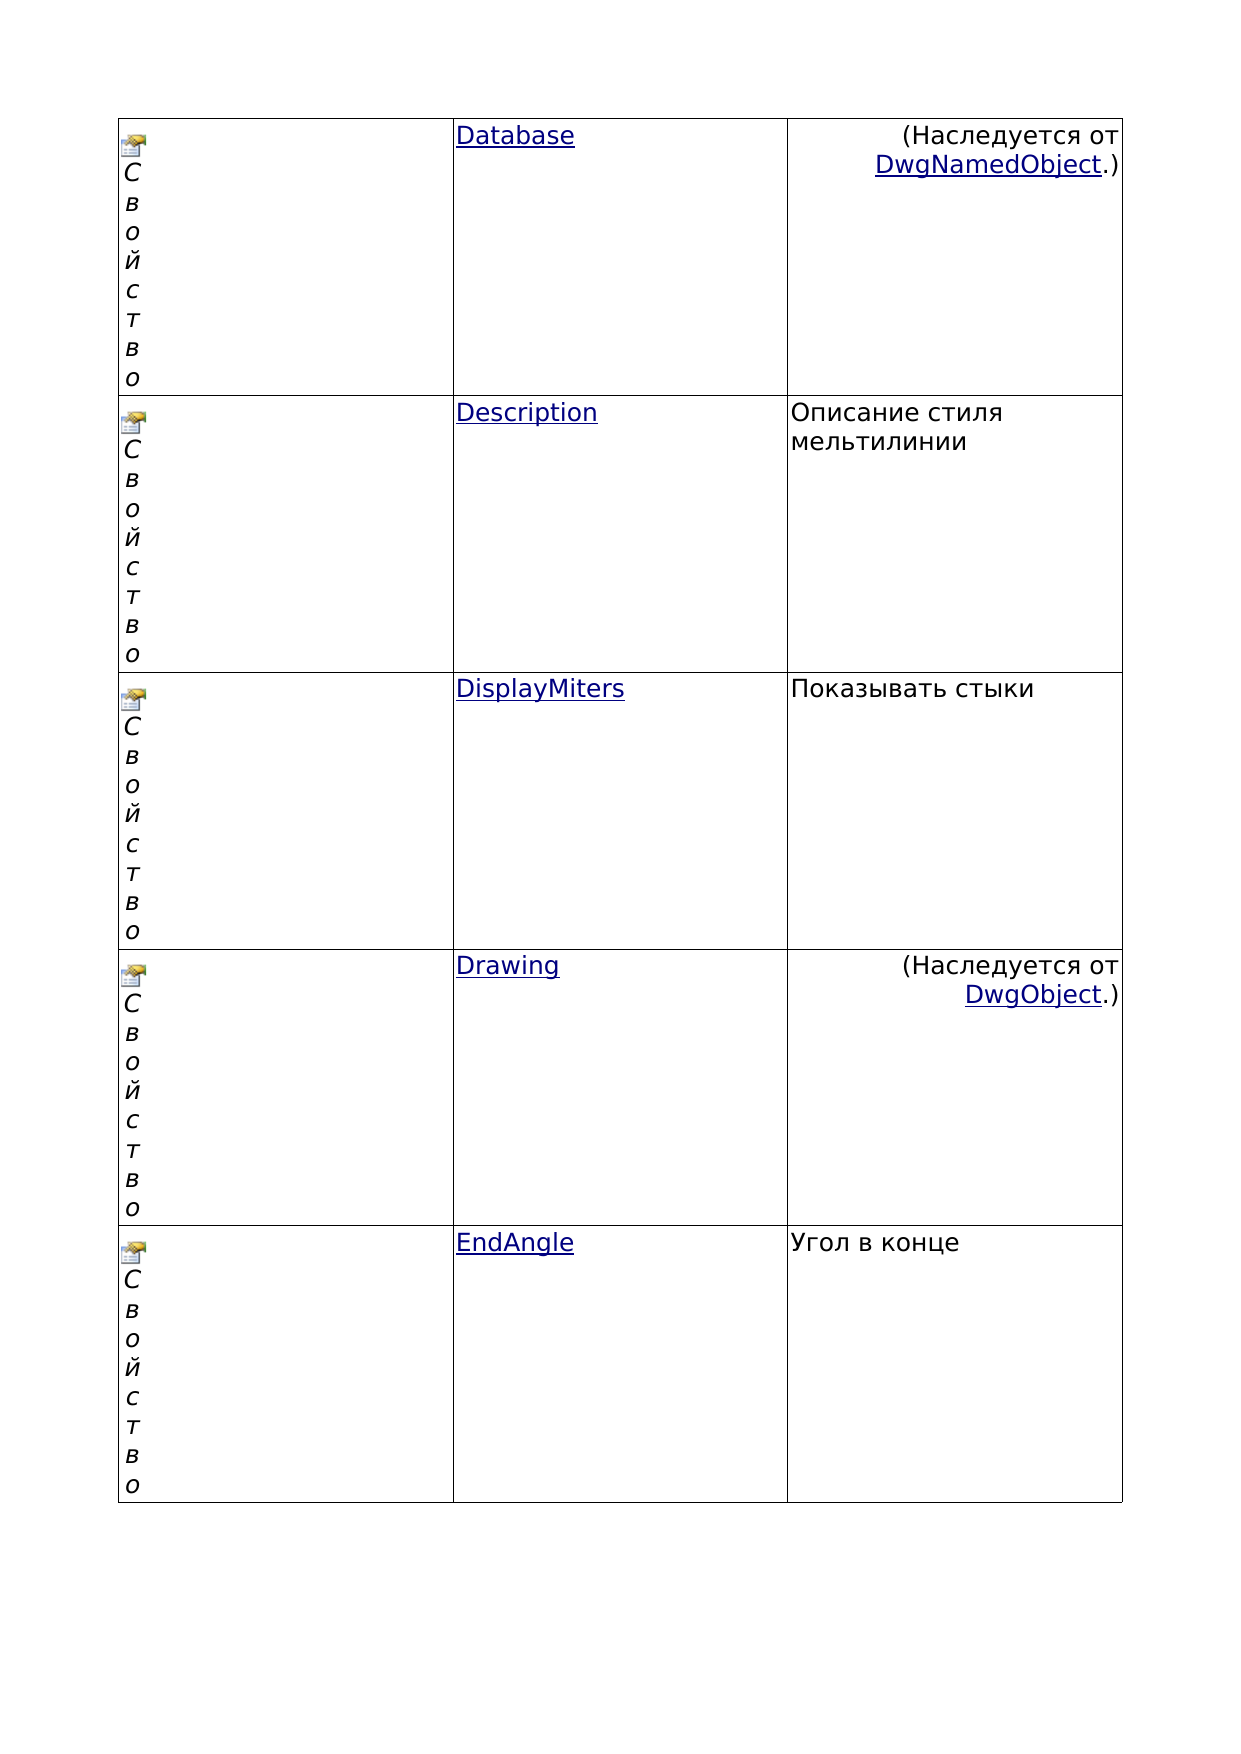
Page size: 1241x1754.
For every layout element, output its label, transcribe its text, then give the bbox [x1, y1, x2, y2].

table_cell Drawing [454, 950, 787, 1225]
table_cell Description [454, 396, 787, 672]
table_cell Описание стиля мельтилинии [788, 396, 1122, 672]
picture [121, 133, 147, 159]
table_cell Database [454, 119, 787, 395]
table_cell [119, 673, 453, 948]
table_cell DisplayMiters [454, 673, 787, 948]
table_cell Показывать стыки [788, 673, 1122, 948]
table_cell (Наследуется от DwgObject.) [788, 950, 1122, 1225]
table_cell EndAngle [454, 1226, 787, 1502]
picture [121, 410, 147, 436]
table_cell [119, 1226, 453, 1502]
table_cell [119, 396, 453, 672]
table_cell [119, 950, 453, 1225]
picture [121, 687, 147, 713]
picture [121, 1240, 147, 1266]
table_cell Угол в конце [788, 1226, 1122, 1502]
table_cell [119, 119, 453, 395]
table_cell (Наследуется от DwgNamedObject.) [788, 119, 1122, 395]
picture [121, 963, 147, 989]
